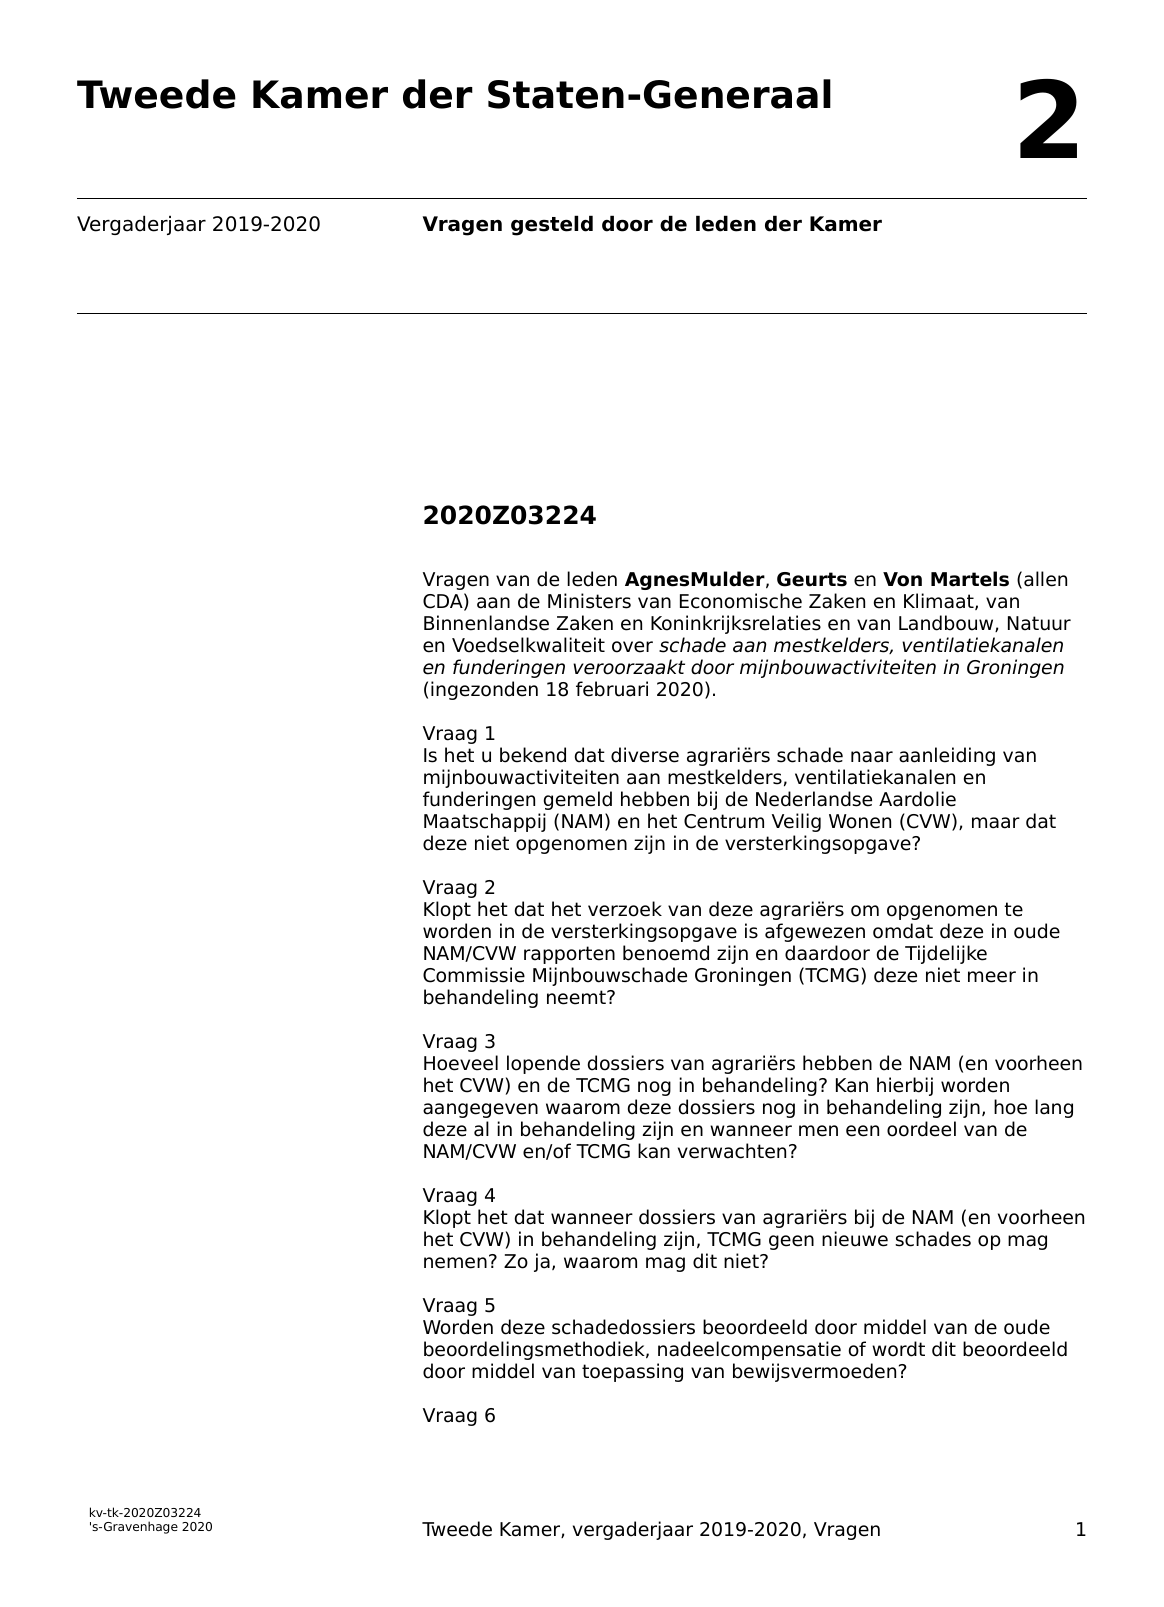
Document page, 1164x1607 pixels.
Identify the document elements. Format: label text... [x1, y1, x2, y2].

text 2020Z03224 [422, 501, 1087, 531]
text Vraag 5 [422, 1295, 1087, 1317]
table_cell Vragen gesteld door de leden der Kamer [422, 199, 1087, 313]
text Vraag 2 [422, 877, 1087, 899]
table_header Tweede Kamer der Staten-Generaal [77, 59, 886, 198]
text Worden deze schadedossiers beoordeeld door middel van de oude beoordelingsmethodiek, nadeelcompensatie of wordt dit beoordeeld door middel van toepassing van bewijsvermoeden? [422, 1317, 1087, 1383]
text Vraag 4 [422, 1185, 1087, 1207]
text 's-Gravenhage 2020 [88, 1520, 323, 1534]
text Vragen van de leden AgnesMulder, Geurts en Von Martels (allen CDA) aan de Ministers van Economische Zaken en Klimaat, van Binnenlandse Zaken en Koninkrijksrelaties en van Landbouw, Natuur en Voedselkwaliteit over schade aan mestkelders, ventilatiekanalen en funderingen veroorzaakt door mijnbouwactiviteiten in Groningen (ingezonden 18 februari 2020). [422, 569, 1087, 701]
text kv-tk-2020Z03224 [88, 1506, 323, 1520]
text Vraag 1 [422, 723, 1087, 745]
table_header 2 [886, 59, 1087, 198]
table_cell Vergaderjaar 2019-2020 [77, 199, 422, 313]
text Vraag 6 [422, 1405, 1087, 1427]
text Klopt het dat het verzoek van deze agrariërs om opgenomen te worden in de versterkingsopgave is afgewezen omdat deze in oude NAM/CVW rapporten benoemd zijn en daardoor de Tijdelijke Commissie Mijnbouwschade Groningen (TCMG) deze niet meer in behandeling neemt? [422, 899, 1087, 1009]
text Is het u bekend dat diverse agrariërs schade naar aanleiding van mijnbouwactiviteiten aan mestkelders, ventilatiekanalen en funderingen gemeld hebben bij de Nederlandse Aardolie Maatschappij (NAM) en het Centrum Veilig Wonen (CVW), maar dat deze niet opgenomen zijn in de versterkingsopgave? [422, 745, 1087, 855]
text Klopt het dat wanneer dossiers van agrariërs bij de NAM (en voorheen het CVW) in behandeling zijn, TCMG geen nieuwe schades op mag nemen? Zo ja, waarom mag dit niet? [422, 1207, 1087, 1273]
text Vraag 3 [422, 1031, 1087, 1053]
text Hoeveel lopende dossiers van agrariërs hebben de NAM (en voorheen het CVW) en de TCMG nog in behandeling? Kan hierbij worden aangegeven waarom deze dossiers nog in behandeling zijn, hoe lang deze al in behandeling zijn en wanneer men een oordeel van de NAM/CVW en/of TCMG kan verwachten? [422, 1053, 1087, 1163]
